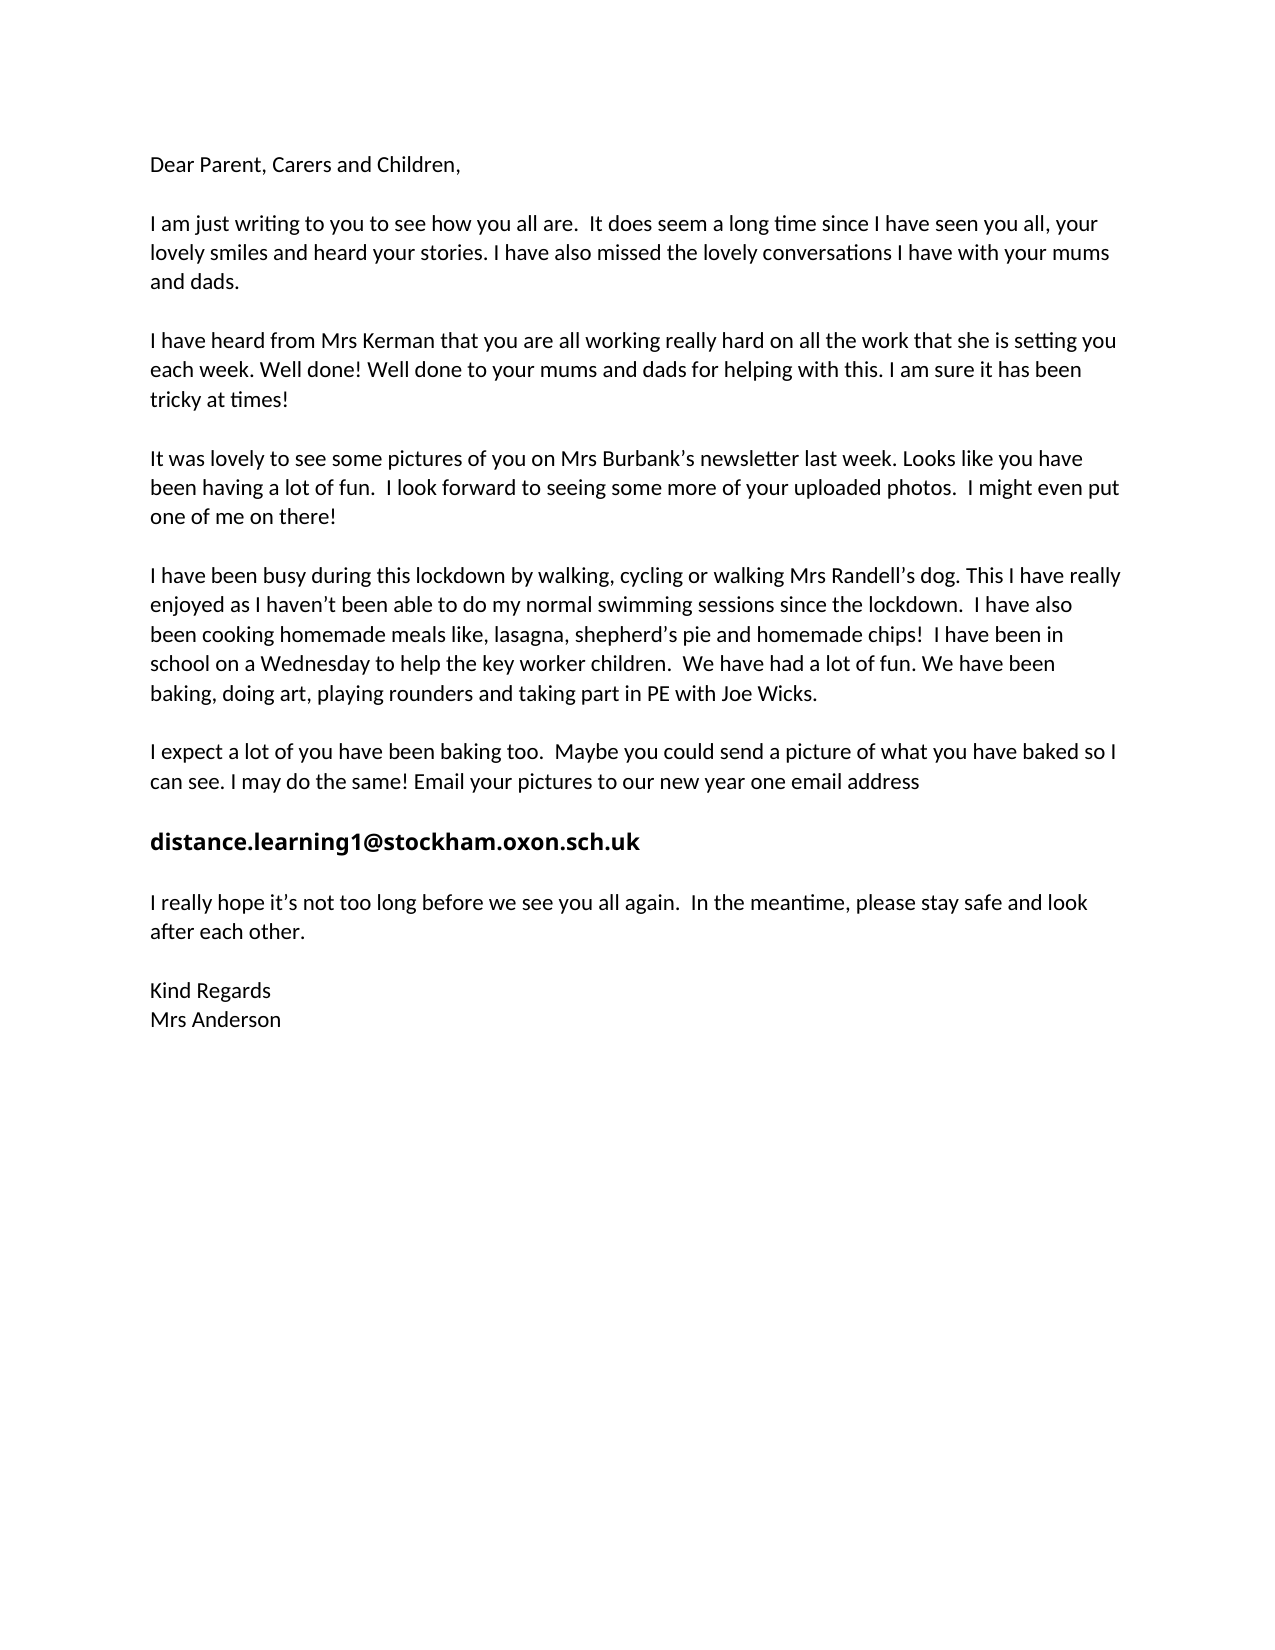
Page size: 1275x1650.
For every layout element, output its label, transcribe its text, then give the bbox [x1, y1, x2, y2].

text It was lovely to see some pictures of you on Mrs Burbank’s newsletter last week. Looks like you have been having a lot of fun. I look forward to seeing some more of your uploaded photos. I might even put one of me on there! [150, 444, 1125, 531]
text distance.learning1@stockham.oxon.sch.uk [150, 826, 1125, 857]
text I am just writing to you to see how you all are. It does seem a long time since I have seen you all, your lovely smiles and heard your stories. I have also missed the lovely conversations I have with your mums and dads. [150, 209, 1125, 296]
text I have heard from Mrs Kerman that you are all working really hard on all the work that she is setting you each week. Well done! Well done to your mums and dads for helping with this. I am sure it has been tricky at times! [150, 326, 1125, 413]
text I have been busy during this lockdown by walking, cycling or walking Mrs Randell’s dog. This I have really enjoyed as I haven’t been able to do my normal swimming sessions since the lockdown. I have also been cooking homemade meals like, lasagna, shepherd’s pie and homemade chips! I have been in school on a Wednesday to help the key worker children. We have had a lot of fun. We have been baking, doing art, playing rounders and taking part in PE with Joe Wicks. [150, 561, 1125, 707]
text Dear Parent, Carers and Children, [150, 150, 1125, 178]
text Kind Regards [150, 976, 1125, 1004]
text I expect a lot of you have been baking too. Maybe you could send a picture of what you have baked so I can see. I may do the same! Email your pictures to our new year one email address [150, 737, 1125, 795]
text Mrs Anderson [150, 1005, 1125, 1033]
text I really hope it’s not too long before we see you all again. In the meantime, please stay safe and look after each other. [150, 888, 1125, 945]
